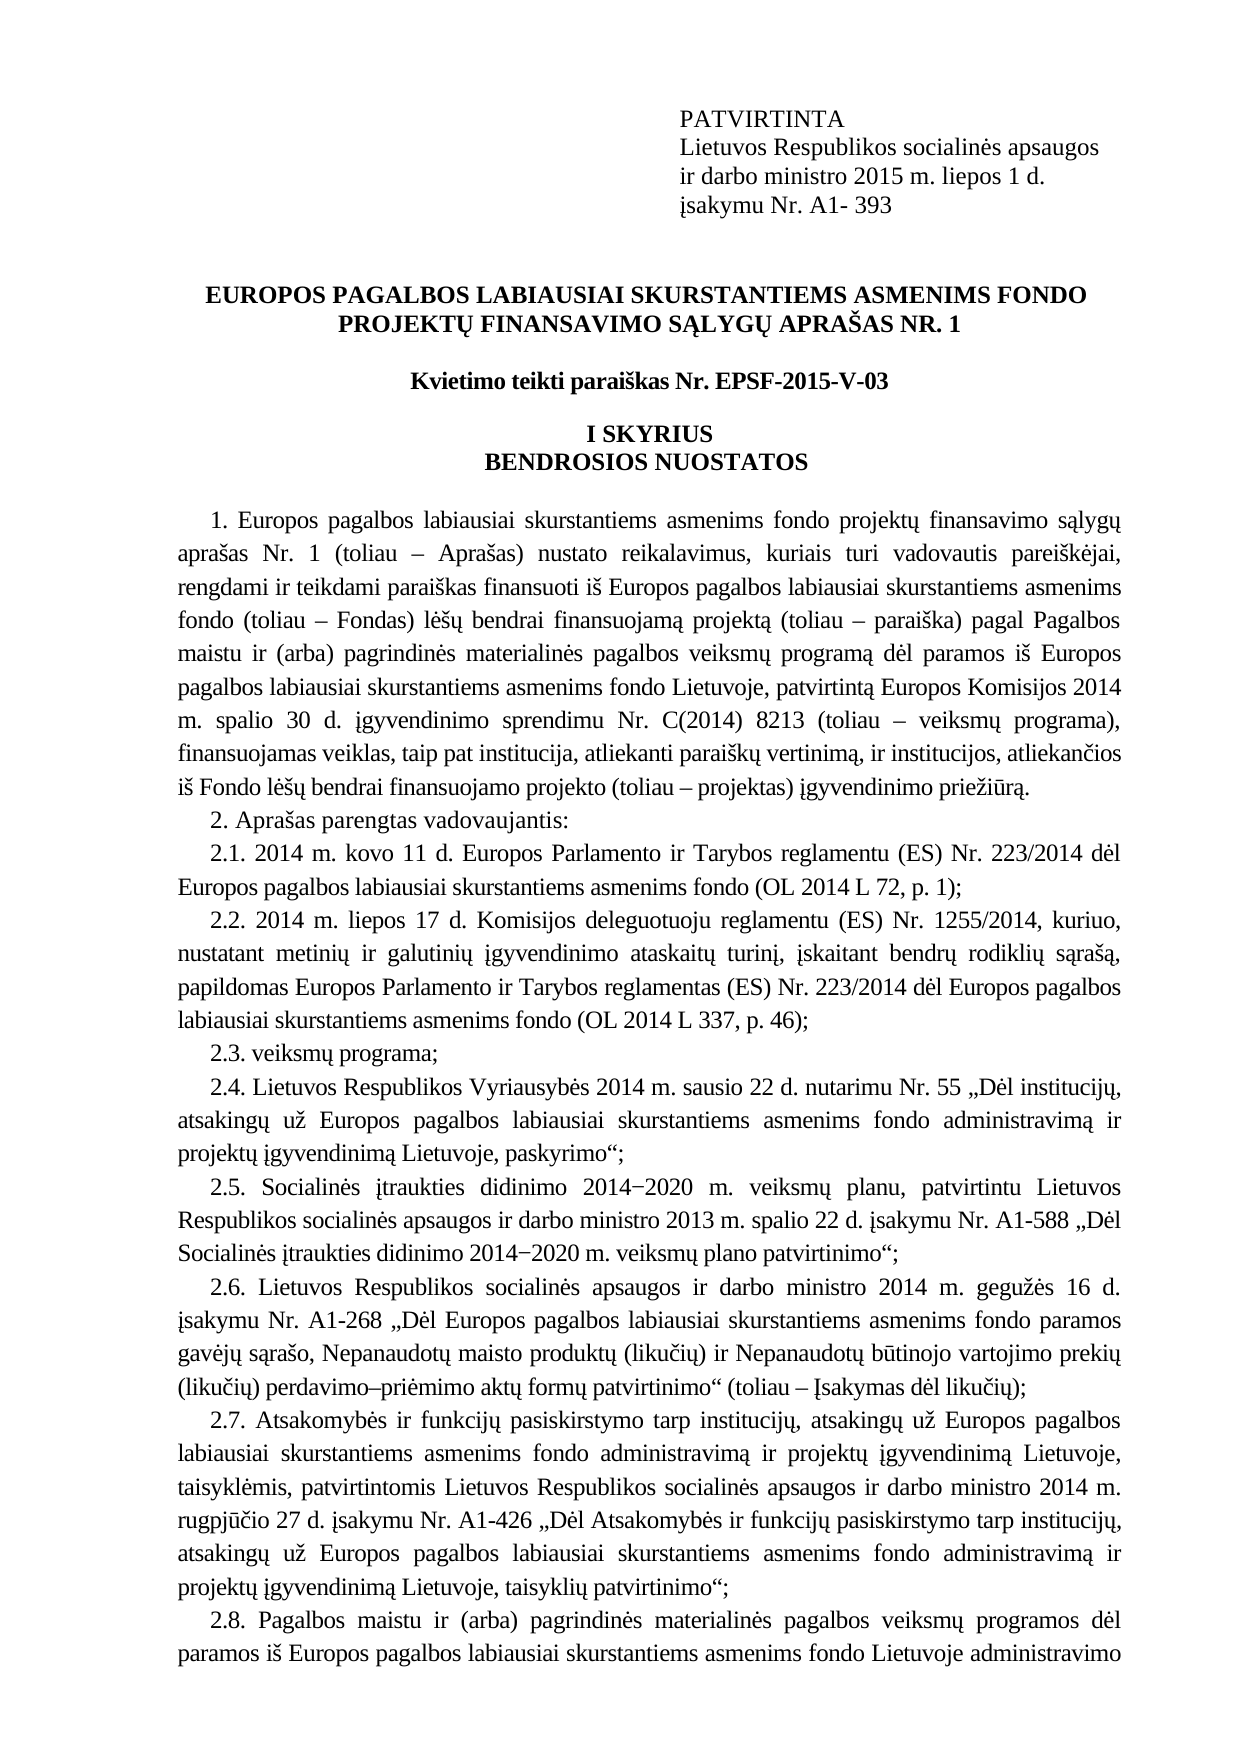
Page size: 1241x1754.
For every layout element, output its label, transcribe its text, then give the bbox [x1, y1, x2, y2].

text 1. Europos pagalbos labiausiai skurstantiems asmenims fondo projektų finansavimo sąlygų aprašas Nr. 1 (toliau – Aprašas) nustato reikalavimus, kuriais turi vadovautis pareiškėjai, rengdami ir teikdami paraiškas finansuoti iš Europos pagalbos labiausiai skurstantiems asmenims fondo (toliau – Fondas) lėšų bendrai finansuojamą projektą (toliau – paraiška) pagal Pagalbos maistu ir (arba) pagrindinės materialinės pagalbos veiksmų programą dėl paramos iš Europos pagalbos labiausiai skurstantiems asmenims fondo Lietuvoje, patvirtintą Europos Komisijos 2014 m. spalio 30 d. įgyvendinimo sprendimu Nr. C(2014) 8213 (toliau – veiksmų programa), finansuojamas veiklas, taip pat institucija, atliekanti paraiškų vertinimą, ir institucijos, atliekančios iš Fondo lėšų bendrai finansuojamo projekto (toliau – projektas) įgyvendinimo priežiūrą. [177, 505, 1122, 800]
text PATVIRTINTA [177, 104, 1122, 132]
text 2.8. Pagalbos maistu ir (arba) pagrindinės materialinės pagalbos veiksmų programos dėl paramos iš Europos pagalbos labiausiai skurstantiems asmenims fondo Lietuvoje administravimo [177, 1605, 1122, 1667]
text Lietuvos Respublikos socialinės apsaugos [177, 132, 1122, 161]
text 2.7. Atsakomybės ir funkcijų pasiskirstymo tarp institucijų, atsakingų už Europos pagalbos labiausiai skurstantiems asmenims fondo administravimą ir projektų įgyvendinimą Lietuvoje, taisyklėmis, patvirtintomis Lietuvos Respublikos socialinės apsaugos ir darbo ministro 2014 m. rugpjūčio 27 d. įsakymu Nr. A1-426 „Dėl Atsakomybės ir funkcijų pasiskirstymo tarp institucijų, atsakingų už Europos pagalbos labiausiai skurstantiems asmenims fondo administravimą ir projektų įgyvendinimą Lietuvoje, taisyklių patvirtinimo“; [177, 1405, 1122, 1600]
text 2.1. 2014 m. kovo 11 d. Europos Parlamento ir Tarybos reglamentu (ES) Nr. 223/2014 dėl Europos pagalbos labiausiai skurstantiems asmenims fondo (OL 2014 L 72, p. 1); [177, 838, 1122, 900]
text įsakymu Nr. A1- 393 [177, 190, 1122, 219]
text PROJEKTŲ FINANSAVIMO SĄLYGŲ APRAŠAS Nr. 1 [177, 309, 1122, 338]
text 2.3. veiksmų programa; [177, 1038, 1122, 1067]
text EUROPOS PAGALBOS LABIAUSIAI SKURSTANTIEMS ASMENIMS FONDO [177, 281, 1122, 309]
text 2.2. 2014 m. liepos 17 d. Komisijos deleguotuoju reglamentu (ES) Nr. 1255/2014, kuriuo, nustatant metinių ir galutinių įgyvendinimo ataskaitų turinį, įskaitant bendrų rodiklių sąrašą, papildomas Europos Parlamento ir Tarybos reglamentas (ES) Nr. 223/2014 dėl Europos pagalbos labiausiai skurstantiems asmenims fondo (OL 2014 L 337, p. 46); [177, 905, 1122, 1034]
text Kvietimo teikti paraiškas Nr. EPSF-2015-V-03 [177, 366, 1122, 394]
text I SKYRIUS [177, 419, 1122, 447]
text BENDROSIOS NUOSTATOS [177, 447, 1122, 476]
text 2.6. Lietuvos Respublikos socialinės apsaugos ir darbo ministro 2014 m. gegužės 16 d. įsakymu Nr. A1-268 „Dėl Europos pagalbos labiausiai skurstantiems asmenims fondo paramos gavėjų sąrašo, Nepanaudotų maisto produktų (likučių) ir Nepanaudotų būtinojo vartojimo prekių (likučių) perdavimo–priėmimo aktų formų patvirtinimo“ (toliau – Įsakymas dėl likučių); [177, 1272, 1122, 1400]
text 2.4. Lietuvos Respublikos Vyriausybės 2014 m. sausio 22 d. nutarimu Nr. 55 „Dėl institucijų, atsakingų už Europos pagalbos labiausiai skurstantiems asmenims fondo administravimą ir projektų įgyvendinimą Lietuvoje, paskyrimo“; [177, 1072, 1122, 1167]
text 2.5. Socialinės įtraukties didinimo 2014−2020 m. veiksmų planu, patvirtintu Lietuvos Respublikos socialinės apsaugos ir darbo ministro 2013 m. spalio 22 d. įsakymu Nr. A1-588 „Dėl Socialinės įtraukties didinimo 2014−2020 m. veiksmų plano patvirtinimo“; [177, 1172, 1122, 1267]
text ir darbo ministro 2015 m. liepos 1 d. [177, 161, 1122, 190]
text 2. Aprašas parengtas vadovaujantis: [177, 805, 1122, 834]
